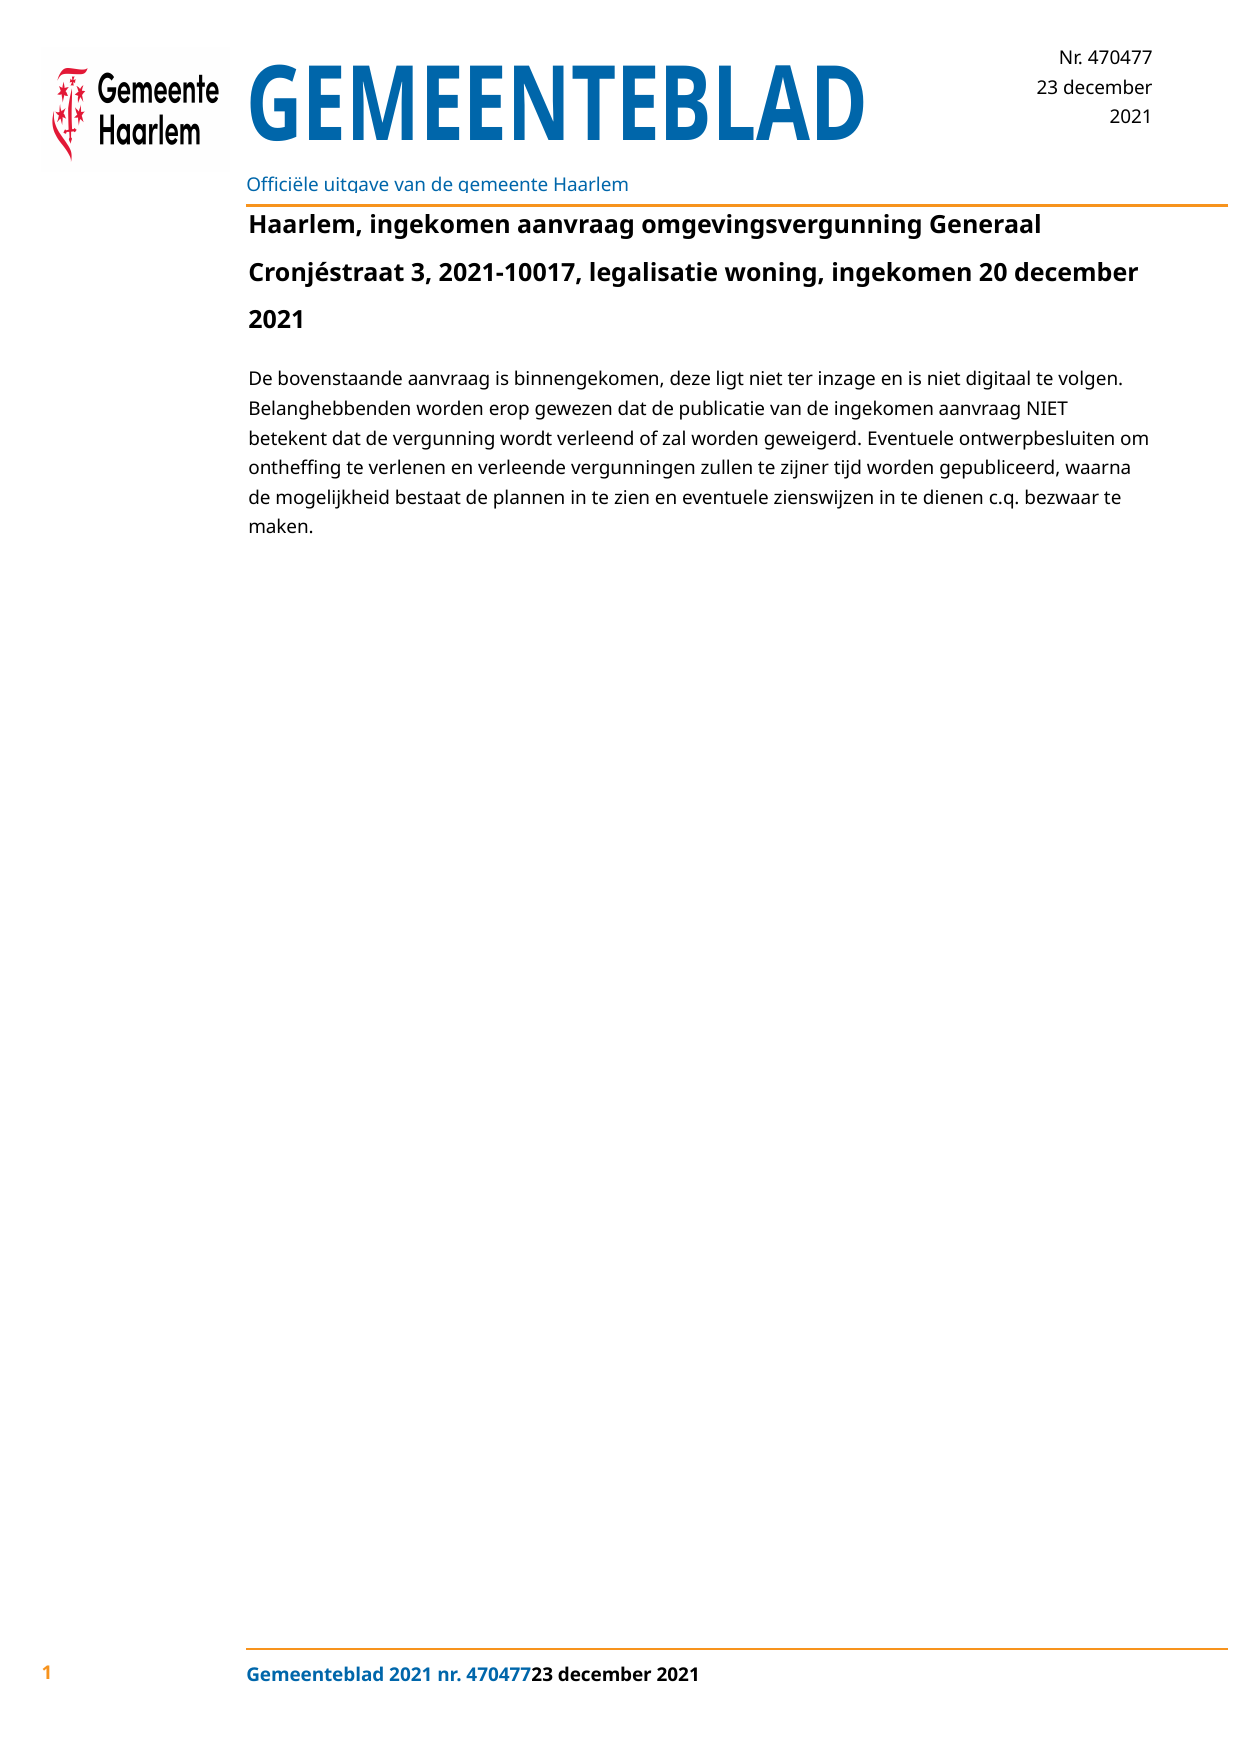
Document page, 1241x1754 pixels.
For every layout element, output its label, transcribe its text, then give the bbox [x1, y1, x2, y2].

picture [41, 47, 231, 172]
text Haarlem, ingekomen aanvraag omgevingsvergunning Generaal Cronjéstraat 3, 2021-10017, legalisatie woning, ingekomen 20 december 2021 [248, 207, 1152, 336]
text De bovenstaande aanvraag is binnengekomen, deze ligt niet ter inzage en is niet digitaal te volgen. Belanghebbenden worden erop gewezen dat de publicatie van de ingekomen aanvraag NIET betekent dat de vergunning wordt verleend of zal worden geweigerd. Eventuele ontwerpbesluiten om ontheffing te verlenen en verleende vergunningen zullen te zijner tijd worden gepubliceerd, waarna de mogelijkheid bestaat de plannen in te zien en eventuele zienswijzen in te dienen c.q. bezwaar te maken. [248, 366, 1152, 539]
